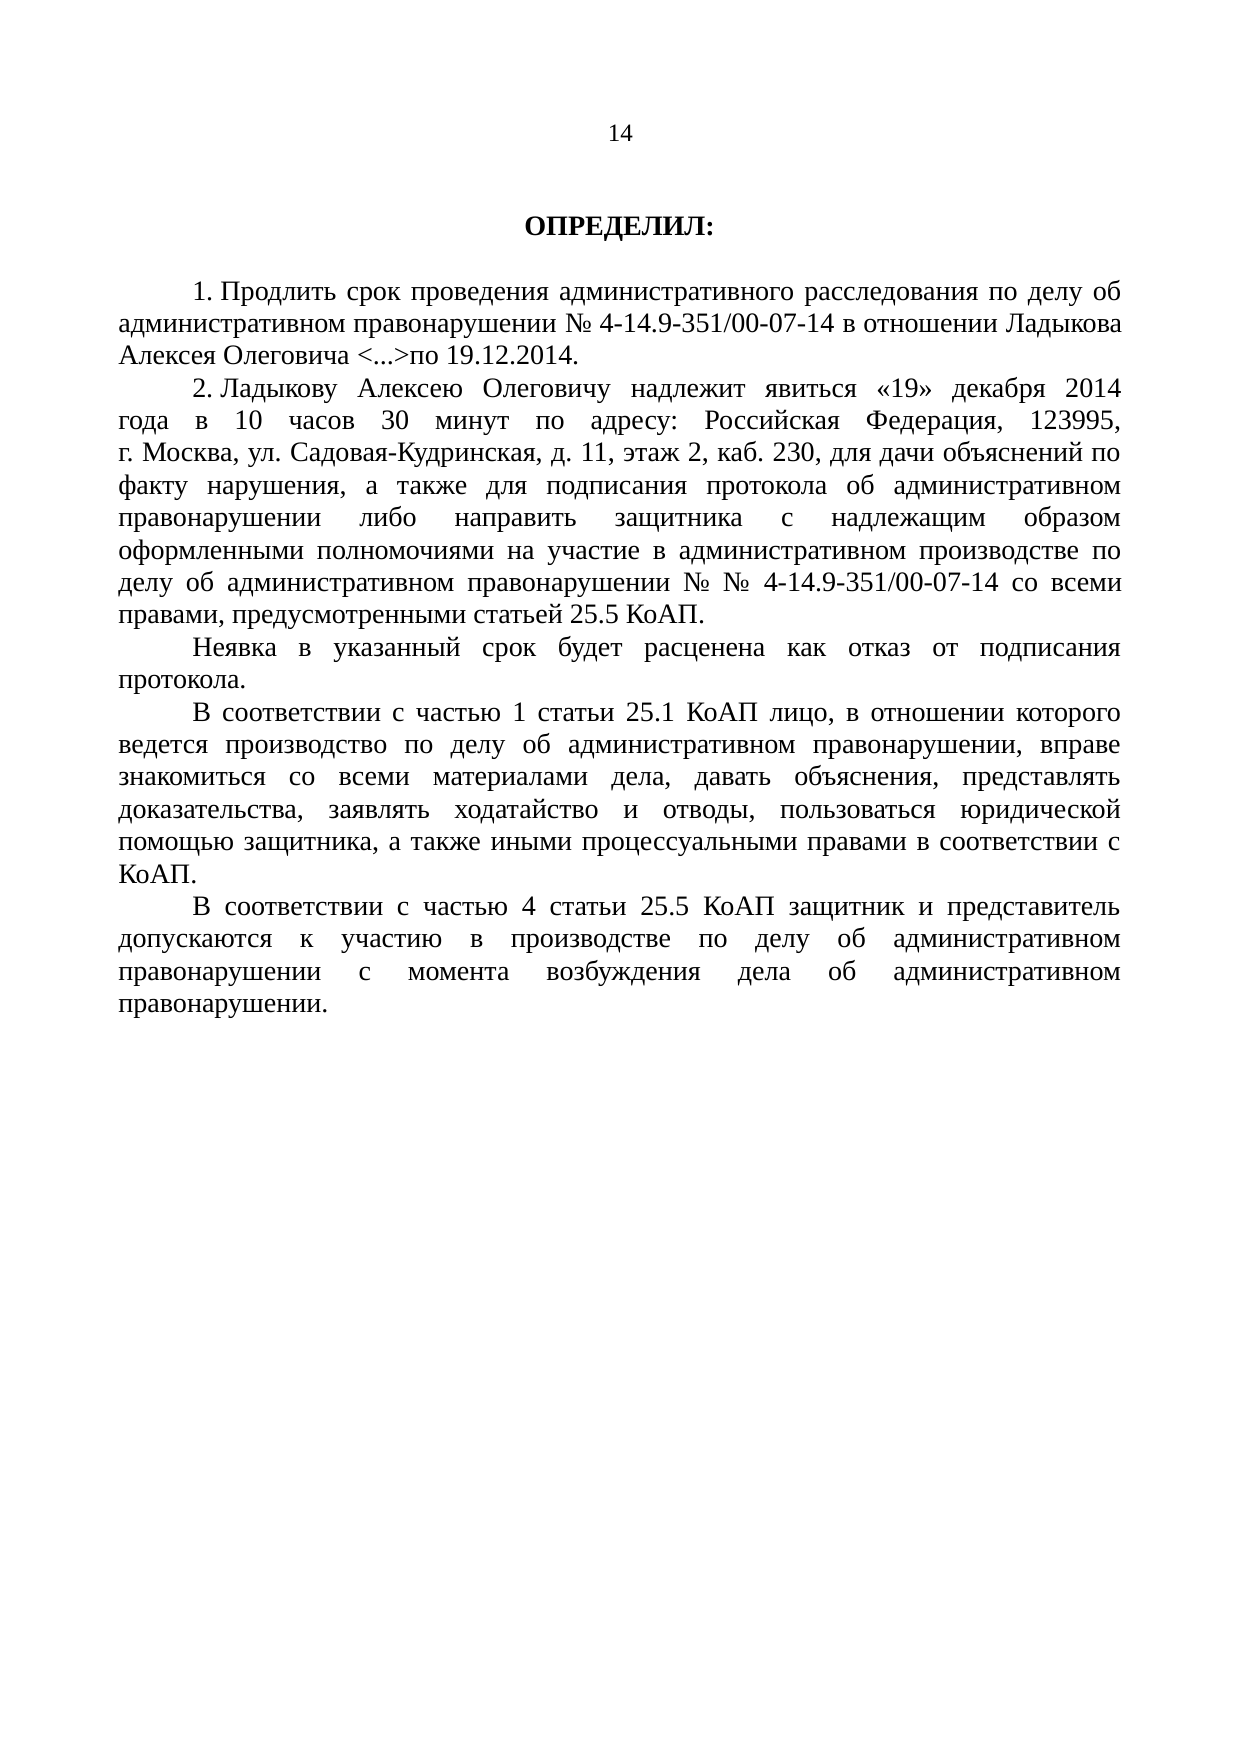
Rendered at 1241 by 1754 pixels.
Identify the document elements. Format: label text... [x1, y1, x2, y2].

text 1. Продлить срок проведения административного расследования по делу об административном правонарушении № 4-14.9-351/00-07-14 в отношении Ладыкова Алексея Олеговича <...>по 19.12.2014. [118, 273, 1122, 371]
text доказательства, заявлять ходатайство и отводы, пользоваться юридической помощью защитника, а также иными процессуальными правами в соответствии с КоАП. [118, 792, 1122, 889]
text ОПРЕДЕЛИЛ: [117, 209, 1122, 241]
text 2. Ладыкову Алексею Олеговичу надлежит явиться «19» декабря 2014 года в 10 часов 30 минут по адресу: Российская Федерация, 123995, г. Москва, ул. Садовая-Кудринская, д. 11, этаж 2, каб. 230, для дачи объяснений по факту нарушения, а также для подписания протокола об административном правонарушении либо направить защитника с надлежащим образом оформленными полномочиями на участие в административном производстве по делу об административном правонарушении № № 4-14.9-351/00-07-14 со всеми правами, предусмотренными статьей 25.5 КоАП. [118, 371, 1122, 630]
text В соответствии с частью 4 статьи 25.5 КоАП защитник и представитель допускаются к участию в производстве по делу об административном правонарушении с момента возбуждения дела об административном правонарушении. [118, 889, 1122, 1019]
text Неявка в указанный срок будет расценена как отказ от подписания протокола. [118, 630, 1122, 695]
text В соответствии с частью 1 статьи 25.1 КоАП лицо, в отношении которого ведется производство по делу об административном правонарушении, вправе знакомиться со всеми материалами дела, давать объяснения, представлять [118, 695, 1122, 792]
